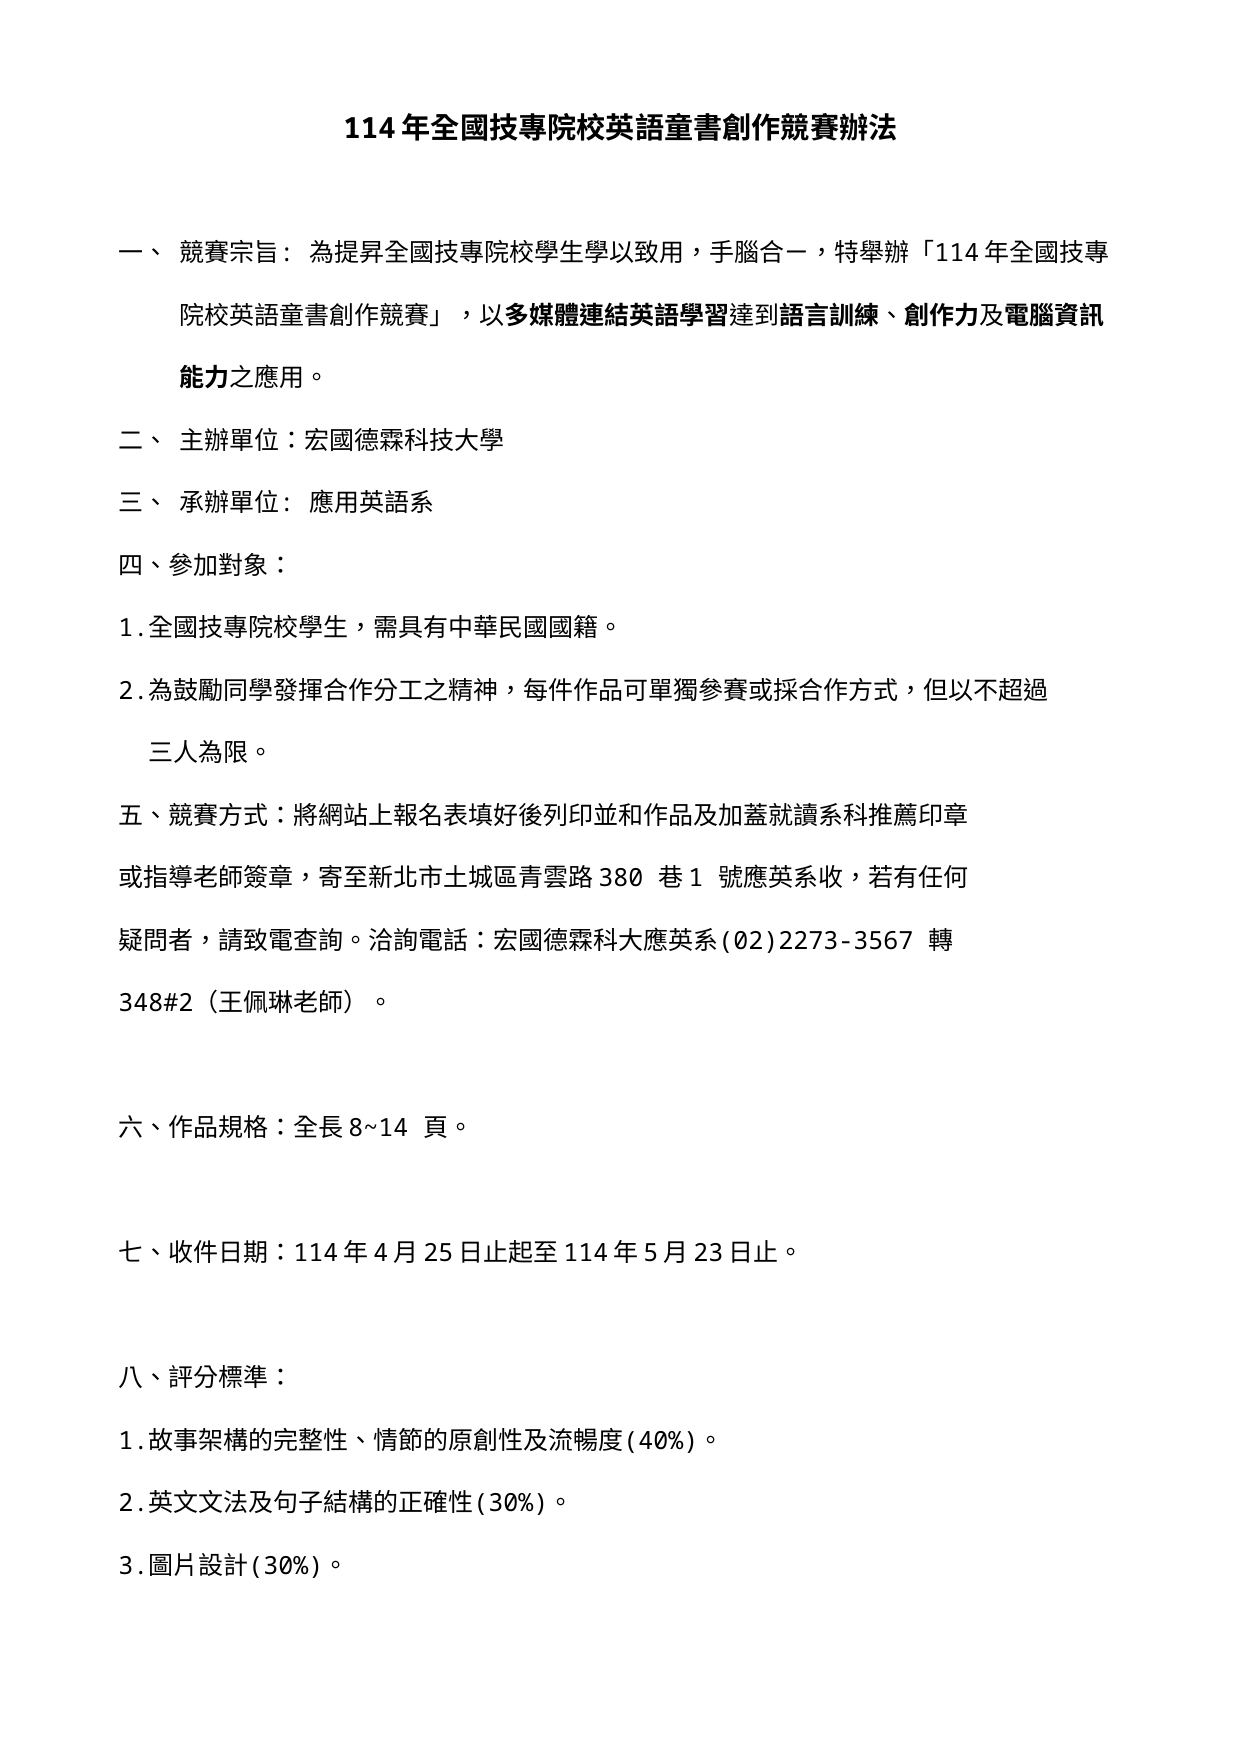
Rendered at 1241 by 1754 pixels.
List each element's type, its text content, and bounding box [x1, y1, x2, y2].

text 五、競賽方式：將網站上報名表填好後列印並和作品及加蓋就讀系科推薦印章 [118, 772, 1122, 834]
text 2.英文文法及句子結構的正確性(30%)。 [118, 1459, 1122, 1522]
text 1.故事架構的完整性、情節的原創性及流暢度(40%)。 [118, 1397, 1122, 1459]
list 競賽宗旨: 為提昇全國技專院校學生學以致用，手腦合ㄧ，特舉辦「114年全國技專院校英語童書創作競賽」，以多媒體連結英語學習達到語言訓練、創作力及電腦資訊能力之應用。 [118, 209, 1122, 397]
text 疑問者，請致電查詢。洽詢電話：宏國德霖科大應英系(02)2273-3567 轉 [118, 897, 1122, 959]
list 承辦單位: 應用英語系 [118, 459, 1122, 522]
text 3.圖片設計(30%)。 [118, 1522, 1122, 1584]
list 主辦單位：宏國德霖科技大學 [118, 397, 1122, 459]
text 2.為鼓勵同學發揮合作分工之精神，每件作品可單獨參賽或採合作方式，但以不超過 [118, 647, 1122, 709]
text 七、收件日期：114年4月25日止起至114年5月23日止。 [118, 1209, 1122, 1272]
text 四、參加對象： [118, 522, 1122, 584]
text 三人為限。 [118, 709, 1122, 772]
text 114年全國技專院校英語童書創作競賽辦法 [118, 84, 1122, 147]
text 或指導老師簽章，寄至新北市土城區青雲路380 巷1 號應英系收，若有任何 [118, 834, 1122, 897]
text 1.全國技專院校學生，需具有中華民國國籍。 [118, 584, 1122, 647]
text 348#2（王佩琳老師）。 [118, 959, 1122, 1022]
text 六、作品規格：全長8~14 頁。 [118, 1084, 1122, 1147]
text 八、評分標準： [118, 1334, 1122, 1397]
